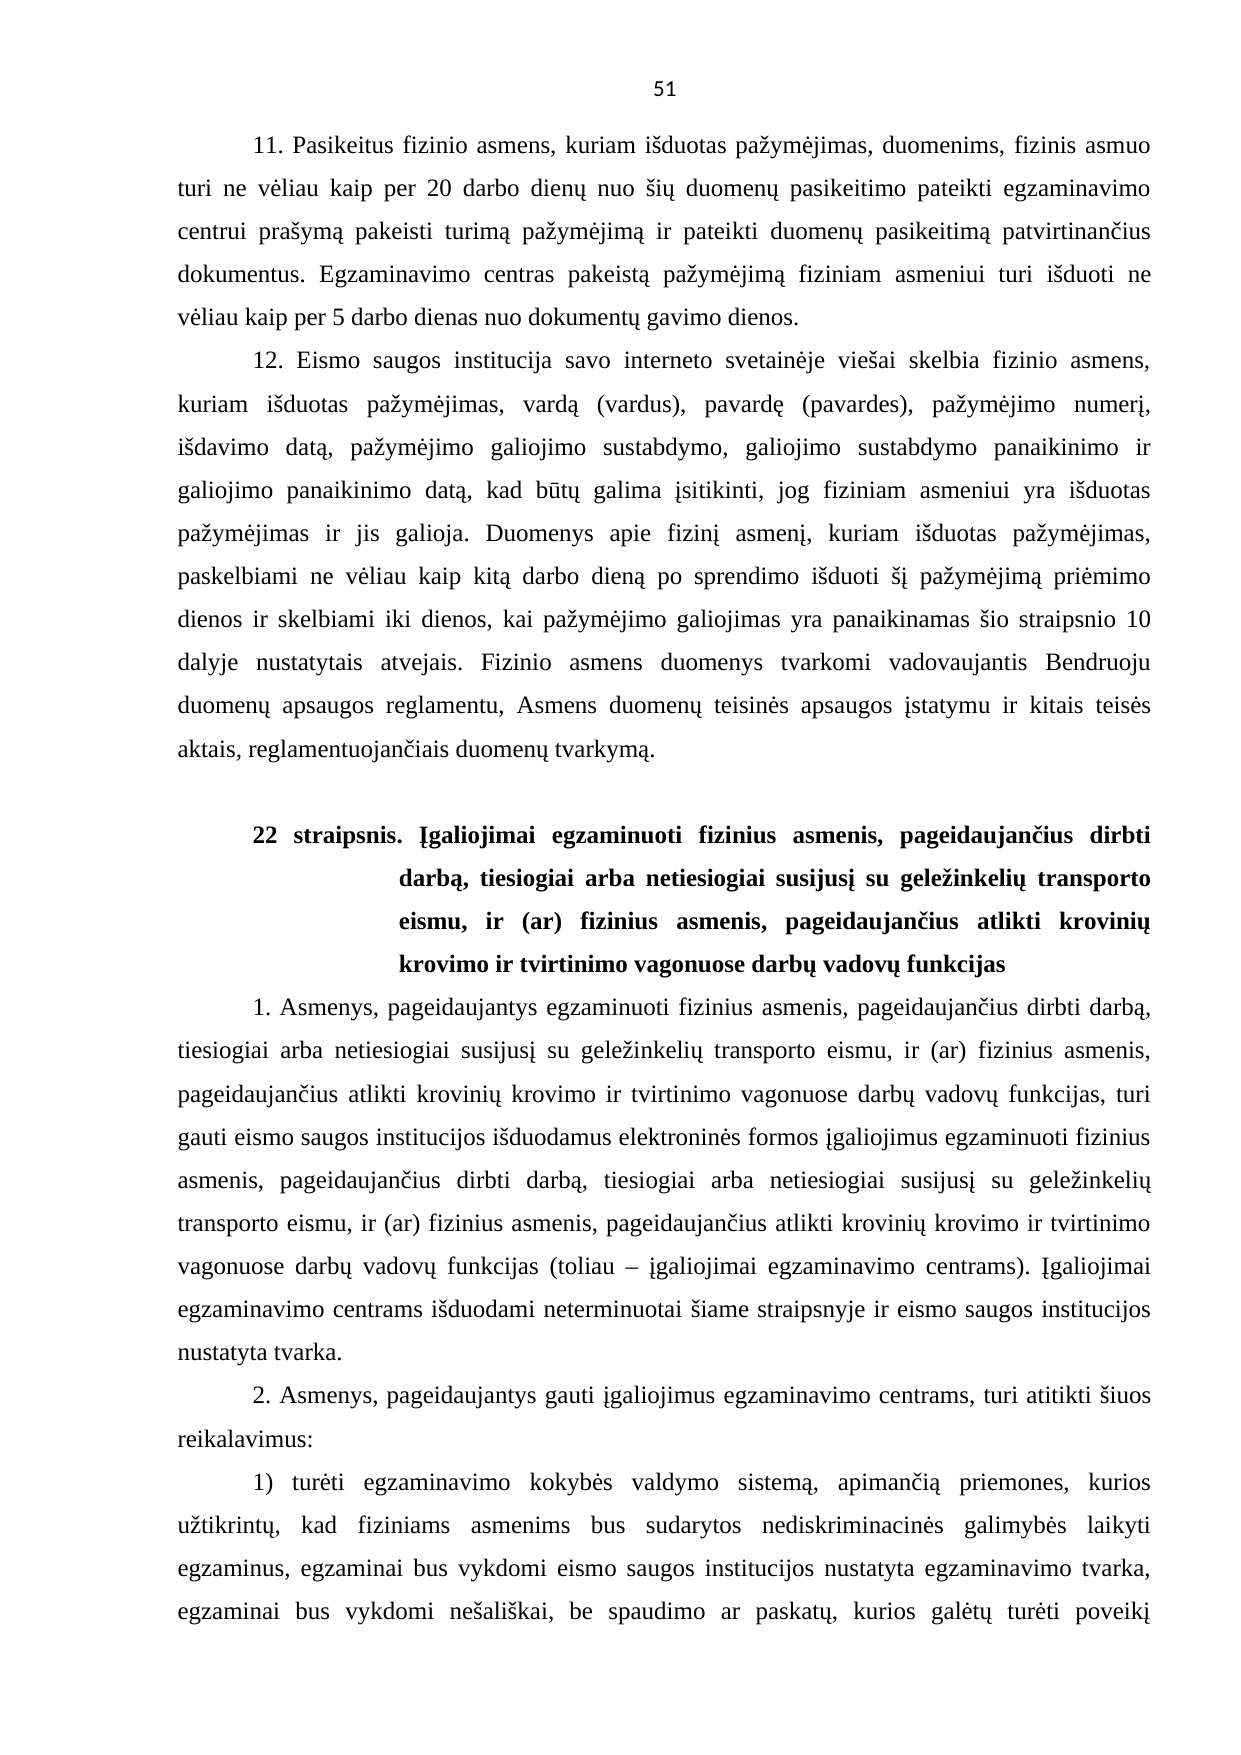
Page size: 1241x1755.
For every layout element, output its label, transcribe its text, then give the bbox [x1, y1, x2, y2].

text 2. Asmenys, pageidaujantys gauti įgaliojimus egzaminavimo centrams, turi atitikti šiuos reikalavimus: [177, 1381, 1152, 1452]
text 22 straipsnis. Įgaliojimai egzaminuoti fizinius asmenis, pageidaujančius dirbti darbą, tiesiogiai arba netiesiogiai susijusį su geležinkelių transporto eismu, ir (ar) fizinius asmenis, pageidaujančius atlikti krovinių krovimo ir tvirtinimo vagonuose darbų vadovų funkcijas [252, 820, 1152, 978]
text 1. Asmenys, pageidaujantys egzaminuoti fizinius asmenis, pageidaujančius dirbti darbą, tiesiogiai arba netiesiogiai susijusį su geležinkelių transporto eismu, ir (ar) fizinius asmenis, pageidaujančius atlikti krovinių krovimo ir tvirtinimo vagonuose darbų vadovų funkcijas, turi gauti eismo saugos institucijos išduodamus elektroninės formos įgaliojimus egzaminuoti fizinius asmenis, pageidaujančius dirbti darbą, tiesiogiai arba netiesiogiai susijusį su geležinkelių transporto eismu, ir (ar) fizinius asmenis, pageidaujančius atlikti krovinių krovimo ir tvirtinimo vagonuose darbų vadovų funkcijas (toliau – įgaliojimai egzaminavimo centrams). Įgaliojimai egzaminavimo centrams išduodami neterminuotai šiame straipsnyje ir eismo saugos institucijos nustatyta tvarka. [177, 992, 1152, 1366]
text 11. Pasikeitus fizinio asmens, kuriam išduotas pažymėjimas, duomenims, fizinis asmuo turi ne vėliau kaip per 20 darbo dienų nuo šių duomenų pasikeitimo pateikti egzaminavimo centrui prašymą pakeisti turimą pažymėjimą ir pateikti duomenų pasikeitimą patvirtinančius dokumentus. Egzaminavimo centras pakeistą pažymėjimą fiziniam asmeniui turi išduoti ne vėliau kaip per 5 darbo dienas nuo dokumentų gavimo dienos. [177, 130, 1152, 331]
text 12. Eismo saugos institucija savo interneto svetainėje viešai skelbia fizinio asmens, kuriam išduotas pažymėjimas, vardą (vardus), pavardę (pavardes), pažymėjimo numerį, išdavimo datą, pažymėjimo galiojimo sustabdymo, galiojimo sustabdymo panaikinimo ir galiojimo panaikinimo datą, kad būtų galima įsitikinti, jog fiziniam asmeniui yra išduotas pažymėjimas ir jis galioja. Duomenys apie fizinį asmenį, kuriam išduotas pažymėjimas, paskelbiami ne vėliau kaip kitą darbo dieną po sprendimo išduoti šį pažymėjimą priėmimo dienos ir skelbiami iki dienos, kai pažymėjimo galiojimas yra panaikinamas šio straipsnio 10 dalyje nustatytais atvejais. Fizinio asmens duomenys tvarkomi vadovaujantis Bendruoju duomenų apsaugos reglamentu, Asmens duomenų teisinės apsaugos įstatymu ir kitais teisės aktais, reglamentuojančiais duomenų tvarkymą. [177, 346, 1152, 762]
text 1) turėti egzaminavimo kokybės valdymo sistemą, apimančią priemones, kurios užtikrintų, kad fiziniams asmenims bus sudarytos nediskriminacinės galimybės laikyti egzaminus, egzaminai bus vykdomi eismo saugos institucijos nustatyta egzaminavimo tvarka, egzaminai bus vykdomi nešališkai, be spaudimo ar paskatų, kurios galėtų turėti poveikį [177, 1467, 1152, 1625]
